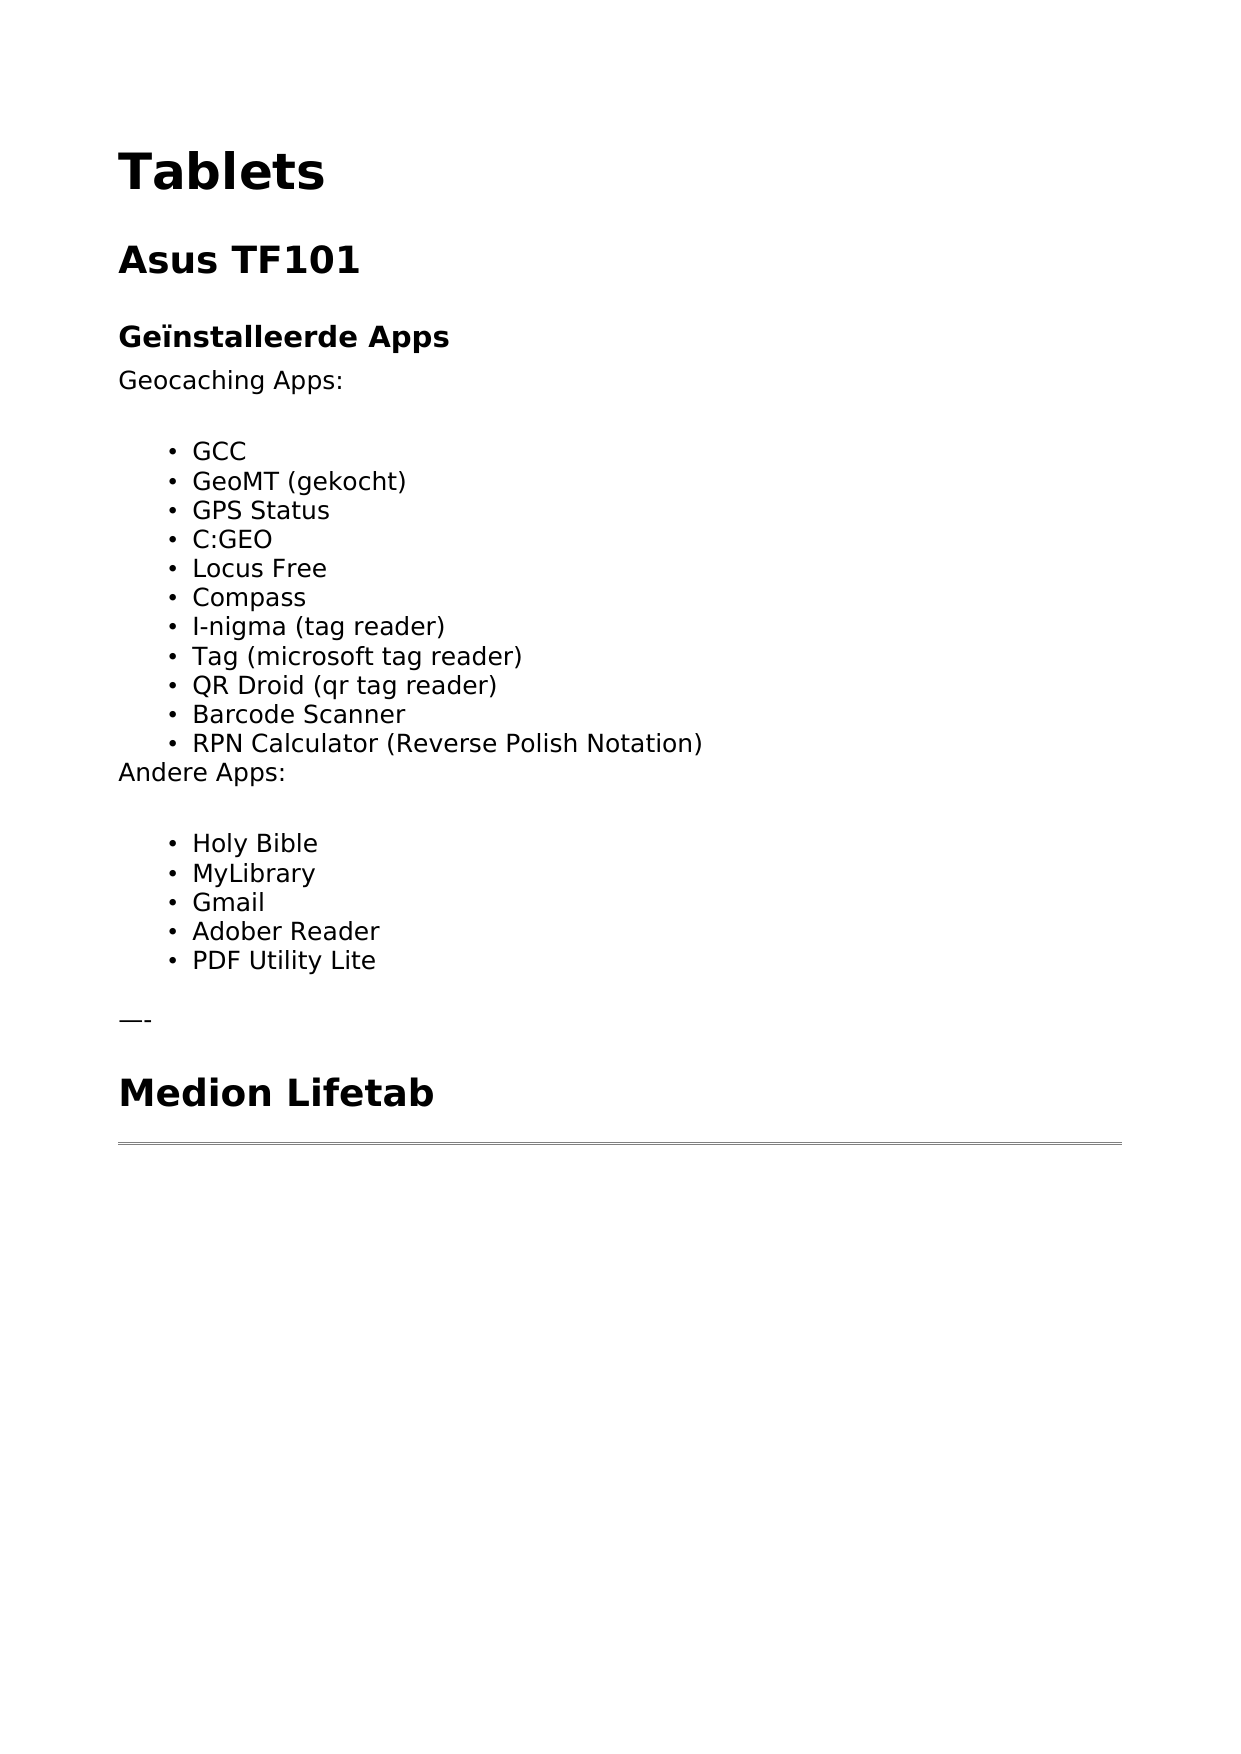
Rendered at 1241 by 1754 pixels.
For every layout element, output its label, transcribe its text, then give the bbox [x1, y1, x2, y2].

list Compass [177, 583, 1122, 613]
subtitle Geïnstalleerde Apps [118, 320, 1122, 354]
text Geocaching Apps: [118, 366, 1122, 396]
subtitle Tablets [118, 143, 1122, 201]
subtitle Medion Lifetab [118, 1072, 1122, 1115]
subtitle Asus TF101 [118, 239, 1122, 282]
list Adober Reader [177, 917, 1122, 946]
list C:GEO [177, 525, 1122, 554]
list Barcode Scanner [177, 700, 1122, 729]
list GCC [177, 438, 1122, 467]
list Gmail [177, 888, 1122, 917]
list PDF Utility Lite [177, 946, 1122, 975]
text —- [118, 1005, 1122, 1034]
list RPN Calculator (Reverse Polish Notation) [177, 729, 1122, 758]
list Holy Bible [177, 829, 1122, 859]
list QR Droid (qr tag reader) [177, 671, 1122, 700]
list Locus Free [177, 554, 1122, 583]
text Andere Apps: [118, 758, 1122, 788]
list GPS Status [177, 496, 1122, 525]
list Tag (microsoft tag reader) [177, 642, 1122, 671]
list I-nigma (tag reader) [177, 613, 1122, 642]
list MyLibrary [177, 859, 1122, 888]
list GeoMT (gekocht) [177, 467, 1122, 496]
